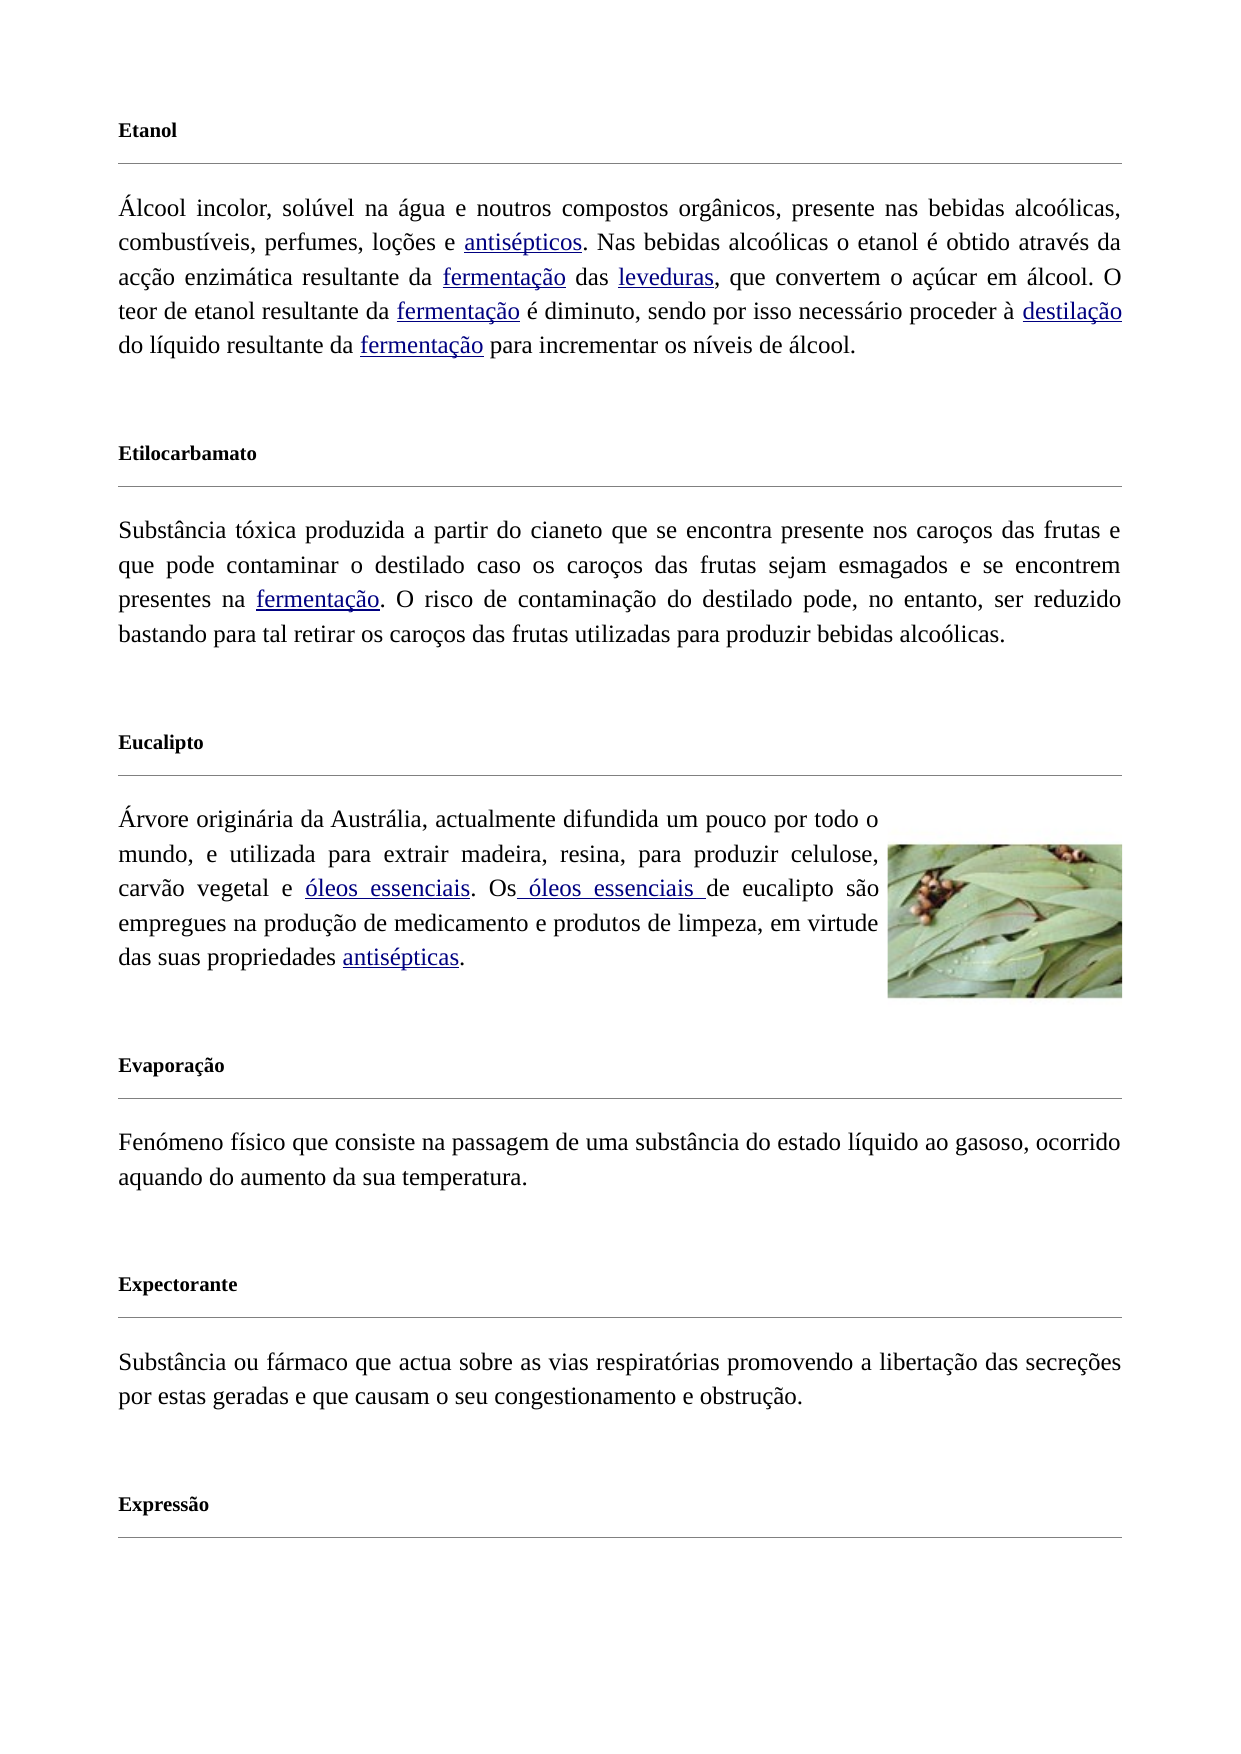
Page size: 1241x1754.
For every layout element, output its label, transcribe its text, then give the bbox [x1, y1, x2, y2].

text Substância ou fármaco que actua sobre as vias respiratórias promovendo a libertação das secreções por estas geradas e que causam o seu congestionamento e obstrução. [118, 1347, 1122, 1410]
text Álcool incolor, solúvel na água e noutros compostos orgânicos, presente nas bebidas alcoólicas, combustíveis, perfumes, loções e antisépticos. Nas bebidas alcoólicas o etanol é obtido através da acção enzimática resultante da fermentação das leveduras, que convertem o açúcar em álcool. O teor de etanol resultante da fermentação é diminuto, sendo por isso necessário proceder à destilação do líquido resultante da fermentação para incrementar os níveis de álcool. [118, 193, 1122, 359]
subtitle Etilocarbamato [118, 441, 1122, 465]
subtitle Eucalipto [118, 730, 1122, 754]
picture [887, 804, 1123, 1039]
text Fenómeno físico que consiste na passagem de uma substância do estado líquido ao gasoso, ocorrido aquando do aumento da sua temperatura. [118, 1127, 1122, 1190]
text Árvore originária da Austrália, actualmente difundida um pouco por todo o mundo, e utilizada para extrair madeira, resina, para produzir celulose, carvão vegetal e óleos essenciais. Os óleos essenciais de eucalipto são empregues na produção de medicamento e produtos de limpeza, em virtude das suas propriedades antisépticas. [118, 804, 887, 971]
subtitle Etanol [118, 118, 1122, 142]
text Substância tóxica produzida a partir do cianeto que se encontra presente nos caroços das frutas e que pode contaminar o destilado caso os caroços das frutas sejam esmagados e se encontrem presentes na fermentação. O risco de contaminação do destilado pode, no entanto, ser reduzido bastando para tal retirar os caroços das frutas utilizadas para produzir bebidas alcoólicas. [118, 516, 1122, 648]
subtitle Evaporação [118, 1053, 1122, 1077]
subtitle Expressão [118, 1492, 1122, 1516]
subtitle Expectorante [118, 1272, 1122, 1296]
